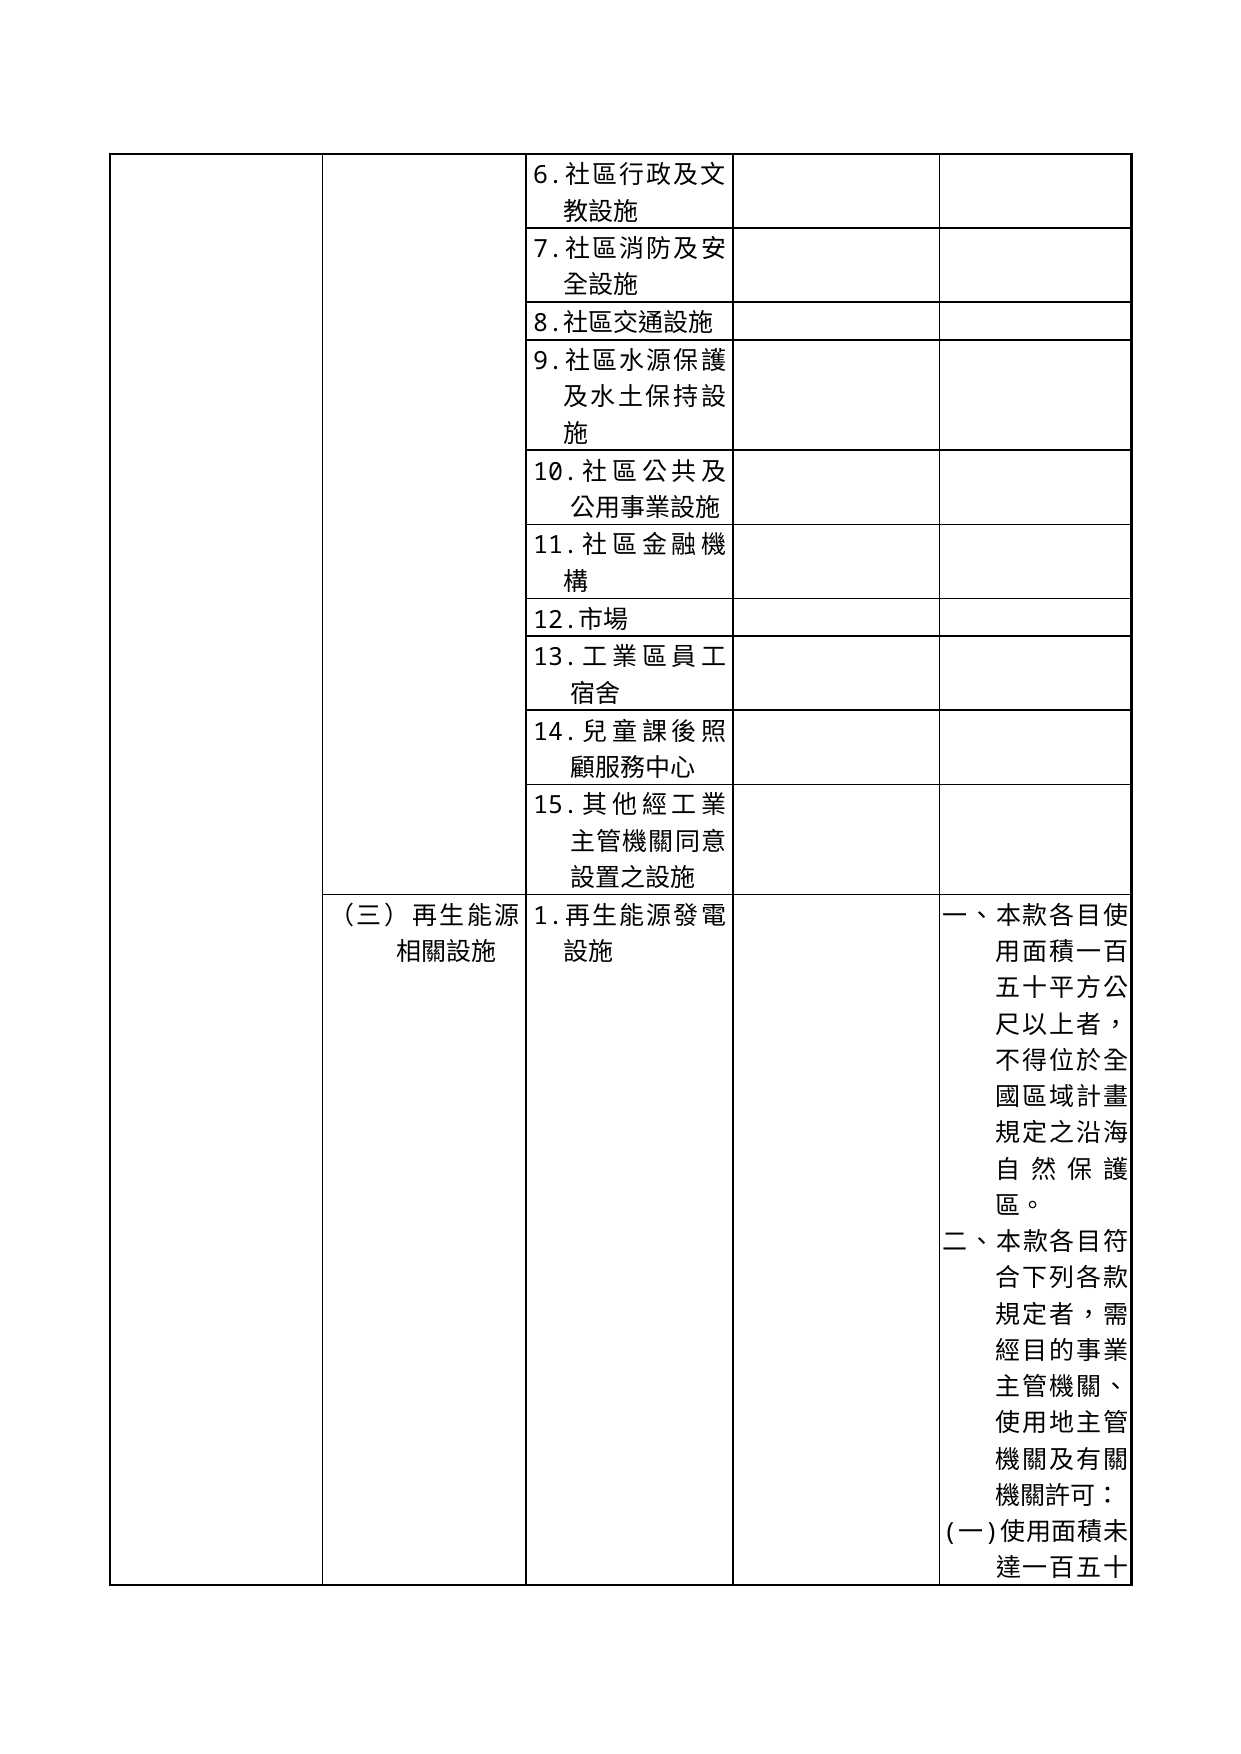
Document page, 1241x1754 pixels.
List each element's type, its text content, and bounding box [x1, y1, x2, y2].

table_cell 10.社區公共及公用事業設施 [527, 451, 732, 523]
table_cell [734, 637, 939, 709]
table_cell 6.社區行政及文教設施 [527, 155, 732, 227]
table_cell [734, 341, 939, 449]
table_cell [940, 637, 1130, 709]
table_cell 12.市場 [527, 599, 732, 635]
table_cell [940, 341, 1130, 449]
table_cell [940, 711, 1130, 783]
table_cell [734, 525, 939, 597]
table_cell [734, 785, 939, 894]
table_cell [99, 153, 109, 1586]
table_header [111, 155, 322, 1584]
table_cell [734, 229, 939, 301]
table_cell （三）再生能源相關設施 [323, 895, 525, 1584]
table_cell [323, 155, 525, 894]
table_cell [940, 303, 1130, 339]
table_cell [940, 451, 1130, 523]
table_cell 13.工業區員工宿舍 [527, 637, 732, 709]
table_cell [734, 155, 939, 227]
table_cell [734, 711, 939, 783]
table_cell [1133, 153, 1141, 1586]
table_cell 1.再生能源發電設施 [527, 895, 732, 1584]
table_cell [940, 599, 1130, 635]
table_cell 11.社區金融機構 [527, 525, 732, 597]
table_cell [734, 599, 939, 635]
table_cell [734, 303, 939, 339]
table_cell 7.社區消防及安全設施 [527, 229, 732, 301]
table_cell [940, 785, 1130, 894]
table_cell 一、本款各目使用面積一百五十平方公尺以上者，不得位於全國區域計畫規定之沿海自然保護區。 二、本款各目符合下列各款規定者，需經目的事業主管機關、使用地主管機關及有關機關許可： (一)使用面積未達一百五十 [940, 895, 1130, 1584]
table_cell [734, 451, 939, 523]
table_cell 14.兒童課後照顧服務中心 [527, 711, 732, 783]
table_cell [940, 229, 1130, 301]
table_cell 9.社區水源保護及水土保持設施 [527, 341, 732, 449]
table_cell 8.社區交通設施 [527, 303, 732, 339]
table_cell [940, 525, 1130, 597]
table_cell [940, 155, 1130, 227]
table_cell 15.其他經工業主管機關同意設置之設施 [527, 785, 732, 894]
table_cell [734, 895, 939, 1584]
